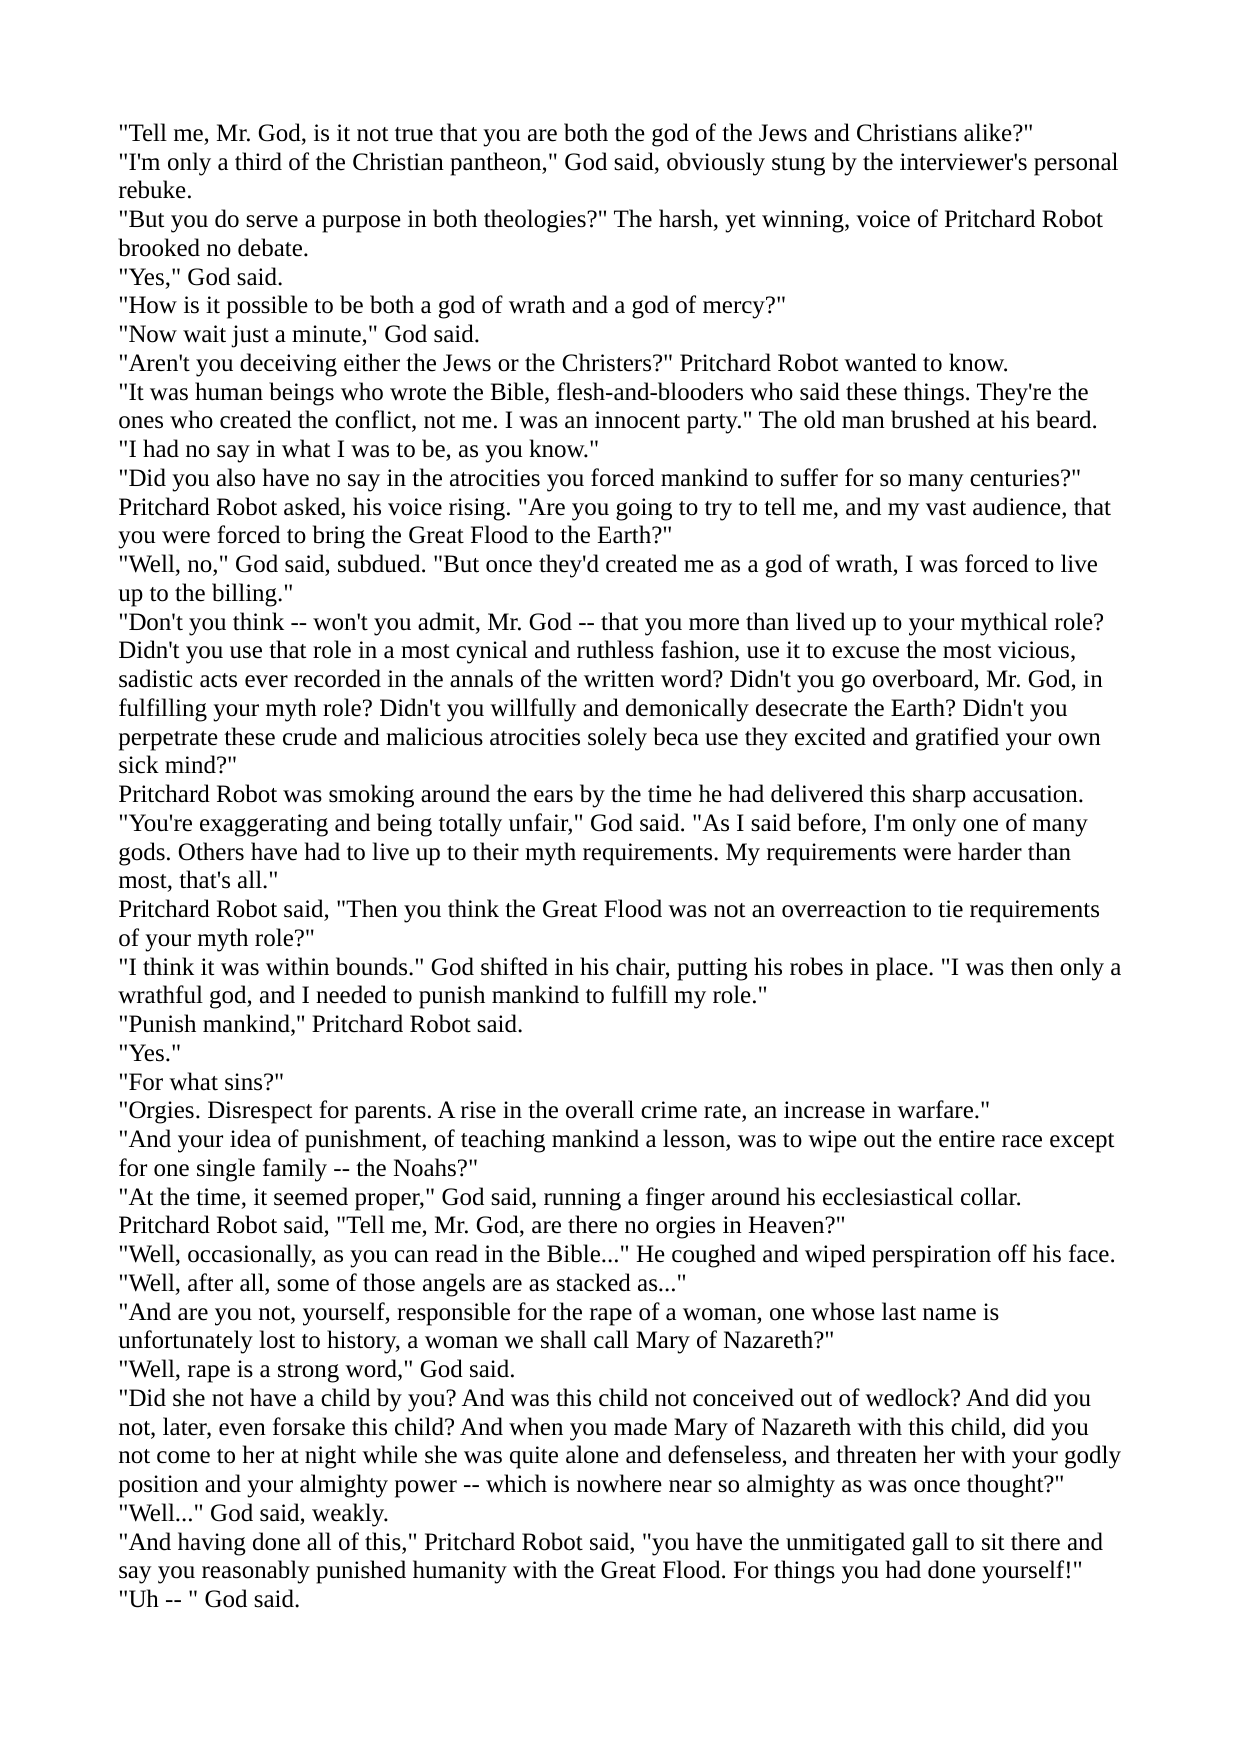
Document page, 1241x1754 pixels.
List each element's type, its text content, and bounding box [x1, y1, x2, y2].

text "And are you not, yourself, responsible for the rape of a woman, one whose last name is unfortunately lost to history, a woman we shall call Mary of Nazareth?" [118, 1297, 1122, 1354]
text "I'm only a third of the Christian pantheon," God said, obviously stung by the interviewer's personal rebuke. [118, 147, 1122, 204]
text "Tell me, Mr. God, is it not true that you are both the god of the Jews and Christians alike?" [118, 118, 1122, 147]
text "For what sins?" [118, 1067, 1122, 1096]
text "Punish mankind,'' Pritchard Robot said. [118, 1009, 1122, 1038]
text "Don't you think -- won't you admit, Mr. God -- that you more than lived up to your mythical role? Didn't you use that role in a most cynical and ruthless fashion, use it to excuse the most vicious, sadistic acts ever recorded in the annals of the written word? Didn't you go overboard, Mr. God, in fulfilling your myth role? Didn't you willfully and demonically desecrate the Earth? Didn't you perpetrate these crude and malicious atrocities solely beca use they excited and gratified your own sick mind?" [118, 607, 1122, 779]
text "Yes," God said. [118, 262, 1122, 291]
text "Did she not have a child by you? And was this child not conceived out of wedlock? And did you not, later, even forsake this child? And when you made Mary of Nazareth with this child, did you not come to her at night while she was quite alone and defenseless, and threaten her with your godly position and your almighty power -- which is nowhere near so almighty as was once thought?" [118, 1383, 1122, 1498]
text "Well, rape is a strong word," God said. [118, 1354, 1122, 1383]
text "Well, no," God said, subdued. "But once they'd created me as a god of wrath, I was forced to live up to the billing." [118, 549, 1122, 607]
text "Well, occasionally, as you can read in the Bible..." He coughed and wiped perspiration off his face. "Well, after all, some of those angels are as stacked as..." [118, 1239, 1122, 1297]
text "But you do serve a purpose in both theologies?" The harsh, yet winning, voice of Pritchard Robot brooked no debate. [118, 204, 1122, 262]
text "Yes." [118, 1038, 1122, 1067]
text "And having done all of this," Pritchard Robot said, "you have the unmitigated gall to sit there and say you reasonably punished humanity with the Great Flood. For things you had done yourself!" [118, 1527, 1122, 1584]
text "Well..." God said, weakly. [118, 1498, 1122, 1527]
text Pritchard Robot said, "Then you think the Great Flood was not an overreaction to tie requirements of your myth role?" [118, 894, 1122, 952]
text "It was human beings who wrote the Bible, flesh-and-blooders who said these things. They're the ones who created the conflict, not me. I was an innocent party." The old man brushed at his beard. "I had no say in what I was to be, as you know." [118, 377, 1122, 463]
text "You're exaggerating and being totally unfair," God said. "As I said before, I'm only one of many gods. Others have had to live up to their myth requirements. My requirements were harder than most, that's all." [118, 808, 1122, 894]
text "Now wait just a minute," God said. [118, 319, 1122, 348]
text "I think it was within bounds." God shifted in his chair, putting his robes in place. "I was then only a wrathful god, and I needed to punish mankind to fulfill my role." [118, 952, 1122, 1009]
text "Did you also have no say in the atrocities you forced mankind to suffer for so many centuries?" Pritchard Robot asked, his voice rising. "Are you going to try to tell me, and my vast audience, that you were forced to bring the Great Flood to the Earth?" [118, 463, 1122, 549]
text "And your idea of punishment, of teaching mankind a lesson, was to wipe out the entire race except for one single family -- the Noahs?" [118, 1124, 1122, 1182]
text "Orgies. Disrespect for parents. A rise in the overall crime rate, an increase in warfare." [118, 1096, 1122, 1124]
text "At the time, it seemed proper," God said, running a finger around his ecclesiastical collar. [118, 1182, 1122, 1211]
text "Uh -- " God said. [118, 1584, 1122, 1613]
text Pritchard Robot was smoking around the ears by the time he had delivered this sharp accusation. [118, 779, 1122, 808]
text Pritchard Robot said, "Tell me, Mr. God, are there no orgies in Heaven?" [118, 1211, 1122, 1239]
text "Aren't you deceiving either the Jews or the Christers?" Pritchard Robot wanted to know. [118, 348, 1122, 377]
text "How is it possible to be both a god of wrath and a god of mercy?" [118, 291, 1122, 319]
